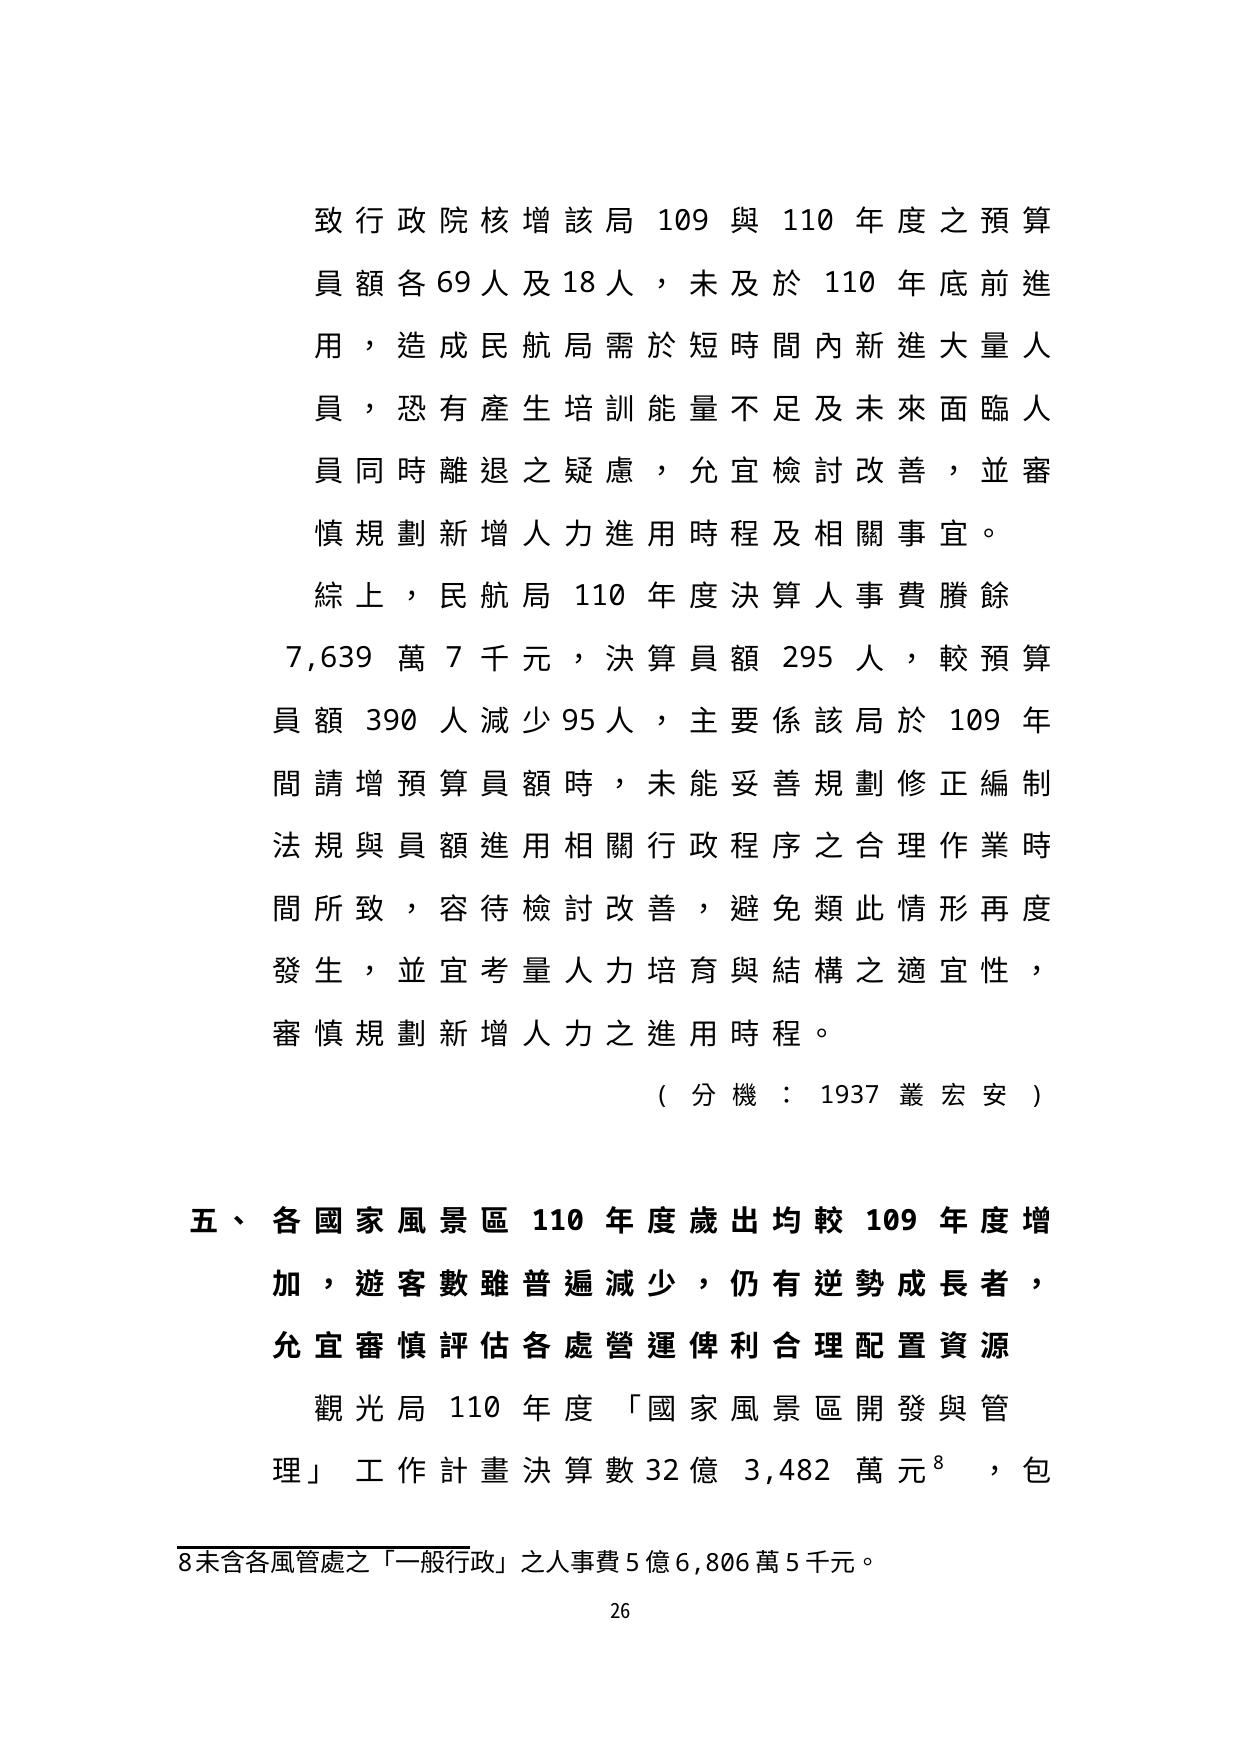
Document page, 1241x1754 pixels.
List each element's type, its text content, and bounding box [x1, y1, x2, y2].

text 未含各風管處之「一般行政」之人事費5億6,806萬5千元。 [177, 1548, 1063, 1577]
text (分機：1937叢宏安) [183, 1052, 1058, 1115]
text 鑑於民航局於請增預算員額時，因未能妥善規劃修正編制法規、辦理職務歸系、人員甄審及遴補程序等行政作業所需時程，致行政院核增該局109與110年度之預算員額各69人及18人，未及於110年底前進用，造成民航局需於短時間內新進大量人員，恐有產生培訓能量不足及未來面臨人員同時離退之疑慮，允宜檢討改善，並審慎規劃新增人力進用時程及相關事宜。 [271, 177, 1058, 552]
text 觀光局110年度「國家風景區開發與管理」工作計畫決算數32億3,482萬元，包括業務費6億7,518萬6千元、設備及投資25億5,931萬8千元及獎補助費31萬6千元，辦理所屬東北角暨宜蘭海岸國家風景區等13個管理處各項業務推動及開發建設。經查： [242, 1365, 1058, 1490]
text 綜上，民航局110年度決算人事費賸餘7,639萬7千元，決算員額295人，較預算員額390人減少95人，主要係該局於109年間請增預算員額時，未能妥善規劃修正編制法規與員額進用相關行政程序之合理作業時間所致，容待檢討改善，避免類此情形再度發生，並宜考量人力培育與結構之適宜性，審慎規劃新增人力之進用時程。 [242, 552, 1058, 1052]
text 五、各國家風景區110年度歲出均較109年度增加，遊客數雖普遍減少，仍有逆勢成長者，允宜審慎評估各處營運俾利合理配置資源 [183, 1177, 1058, 1365]
